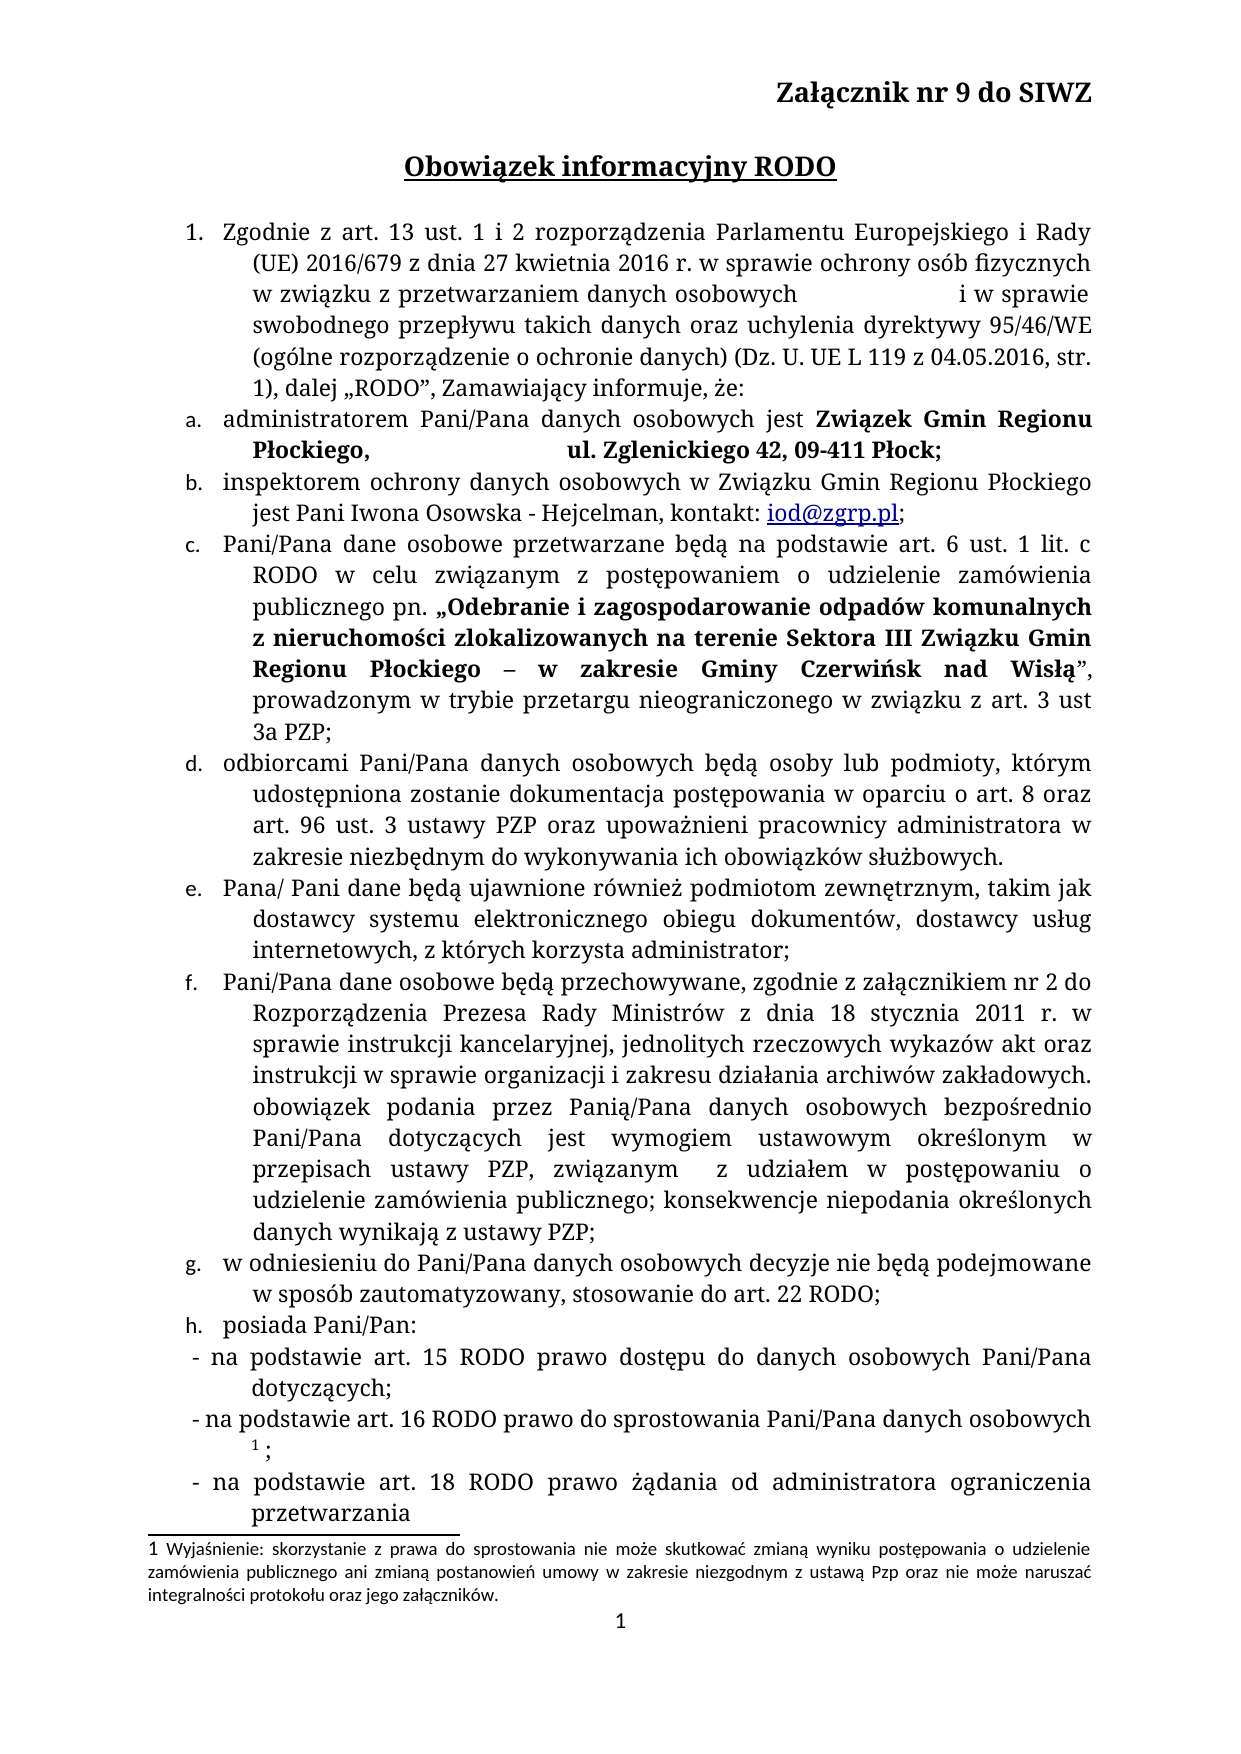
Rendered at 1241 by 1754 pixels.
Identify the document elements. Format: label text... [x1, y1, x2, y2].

list - na podstawie art. 15 RODO prawo dostępu do danych osobowych Pani/Pana dotyczących; [192, 1341, 1093, 1403]
list inspektorem ochrony danych osobowych w Związku Gmin Regionu Płockiego jest Pani Iwona Osowska - Hejcelman, kontakt: iod@zgrp.pl; [185, 466, 1093, 528]
list administratorem Pani/Pana danych osobowych jest Związek Gmin Regionu Płockiego, ul. Zglenickiego 42, 09-411 Płock; [185, 403, 1093, 466]
list - na podstawie art. 16 RODO prawo do sprostowania Pani/Pana danych osobowych ; [192, 1403, 1093, 1466]
list Pani/Pana dane osobowe będą przechowywane, zgodnie z załącznikiem nr 2 do Rozporządzenia Prezesa Rady Ministrów z dnia 18 stycznia 2011 r. w sprawie instrukcji kancelaryjnej, jednolitych rzeczowych wykazów akt oraz instrukcji w sprawie organizacji i zakresu działania archiwów zakładowych. obowiązek podania przez Panią/Pana danych osobowych bezpośrednio Pani/Pana dotyczących jest wymogiem ustawowym określonym w przepisach ustawy PZP, związanym z udziałem w postępowaniu o udzielenie zamówienia publicznego; konsekwencje niepodania określonych danych wynikają z ustawy PZP; [185, 966, 1093, 1247]
text Wyjaśnienie: skorzystanie z prawa do sprostowania nie może skutkować zmianą wyniku postępowania o udzielenie zamówienia publicznego ani zmianą postanowień umowy w zakresie niezgodnym z ustawą Pzp oraz nie może naruszać integralności protokołu oraz jego załączników. [148, 1535, 1093, 1606]
list - na podstawie art. 18 RODO prawo żądania od administratora ograniczenia przetwarzania [192, 1466, 1093, 1528]
text Obowiązek informacyjny RODO [148, 147, 1093, 184]
text Załącznik nr 9 do SIWZ [148, 74, 1093, 111]
list Pani/Pana dane osobowe przetwarzane będą na podstawie art. 6 ust. 1 lit. c RODO w celu związanym z postępowaniem o udzielenie zamówienia publicznego pn. „Odebranie i zagospodarowanie odpadów komunalnych z nieruchomości zlokalizowanych na terenie Sektora III Związku Gmin Regionu Płockiego – w zakresie Gminy Czerwińsk nad Wisłą”, prowadzonym w trybie przetargu nieograniczonego w związku z art. 3 ust 3a PZP; [185, 528, 1093, 747]
list w odniesieniu do Pani/Pana danych osobowych decyzje nie będą podejmowane w sposób zautomatyzowany, stosowanie do art. 22 RODO; [185, 1247, 1093, 1309]
list Pana/ Pani dane będą ujawnione również podmiotom zewnętrznym, takim jak dostawcy systemu elektronicznego obiegu dokumentów, dostawcy usług internetowych, z których korzysta administrator; [185, 872, 1093, 966]
list Zgodnie z art. 13 ust. 1 i 2 rozporządzenia Parlamentu Europejskiego i Rady (UE) 2016/679 z dnia 27 kwietnia 2016 r. w sprawie ochrony osób fizycznych w związku z przetwarzaniem danych osobowych i w sprawie swobodnego przepływu takich danych oraz uchylenia dyrektywy 95/46/WE (ogólne rozporządzenie o ochronie danych) (Dz. U. UE L 119 z 04.05.2016, str. 1), dalej „RODO”, Zamawiający informuje, że: [185, 216, 1093, 403]
list posiada Pani/Pan: [185, 1309, 1093, 1341]
list odbiorcami Pani/Pana danych osobowych będą osoby lub podmioty, którym udostępniona zostanie dokumentacja postępowania w oparciu o art. 8 oraz art. 96 ust. 3 ustawy PZP oraz upoważnieni pracownicy administratora w zakresie niezbędnym do wykonywania ich obowiązków służbowych. [185, 747, 1093, 872]
